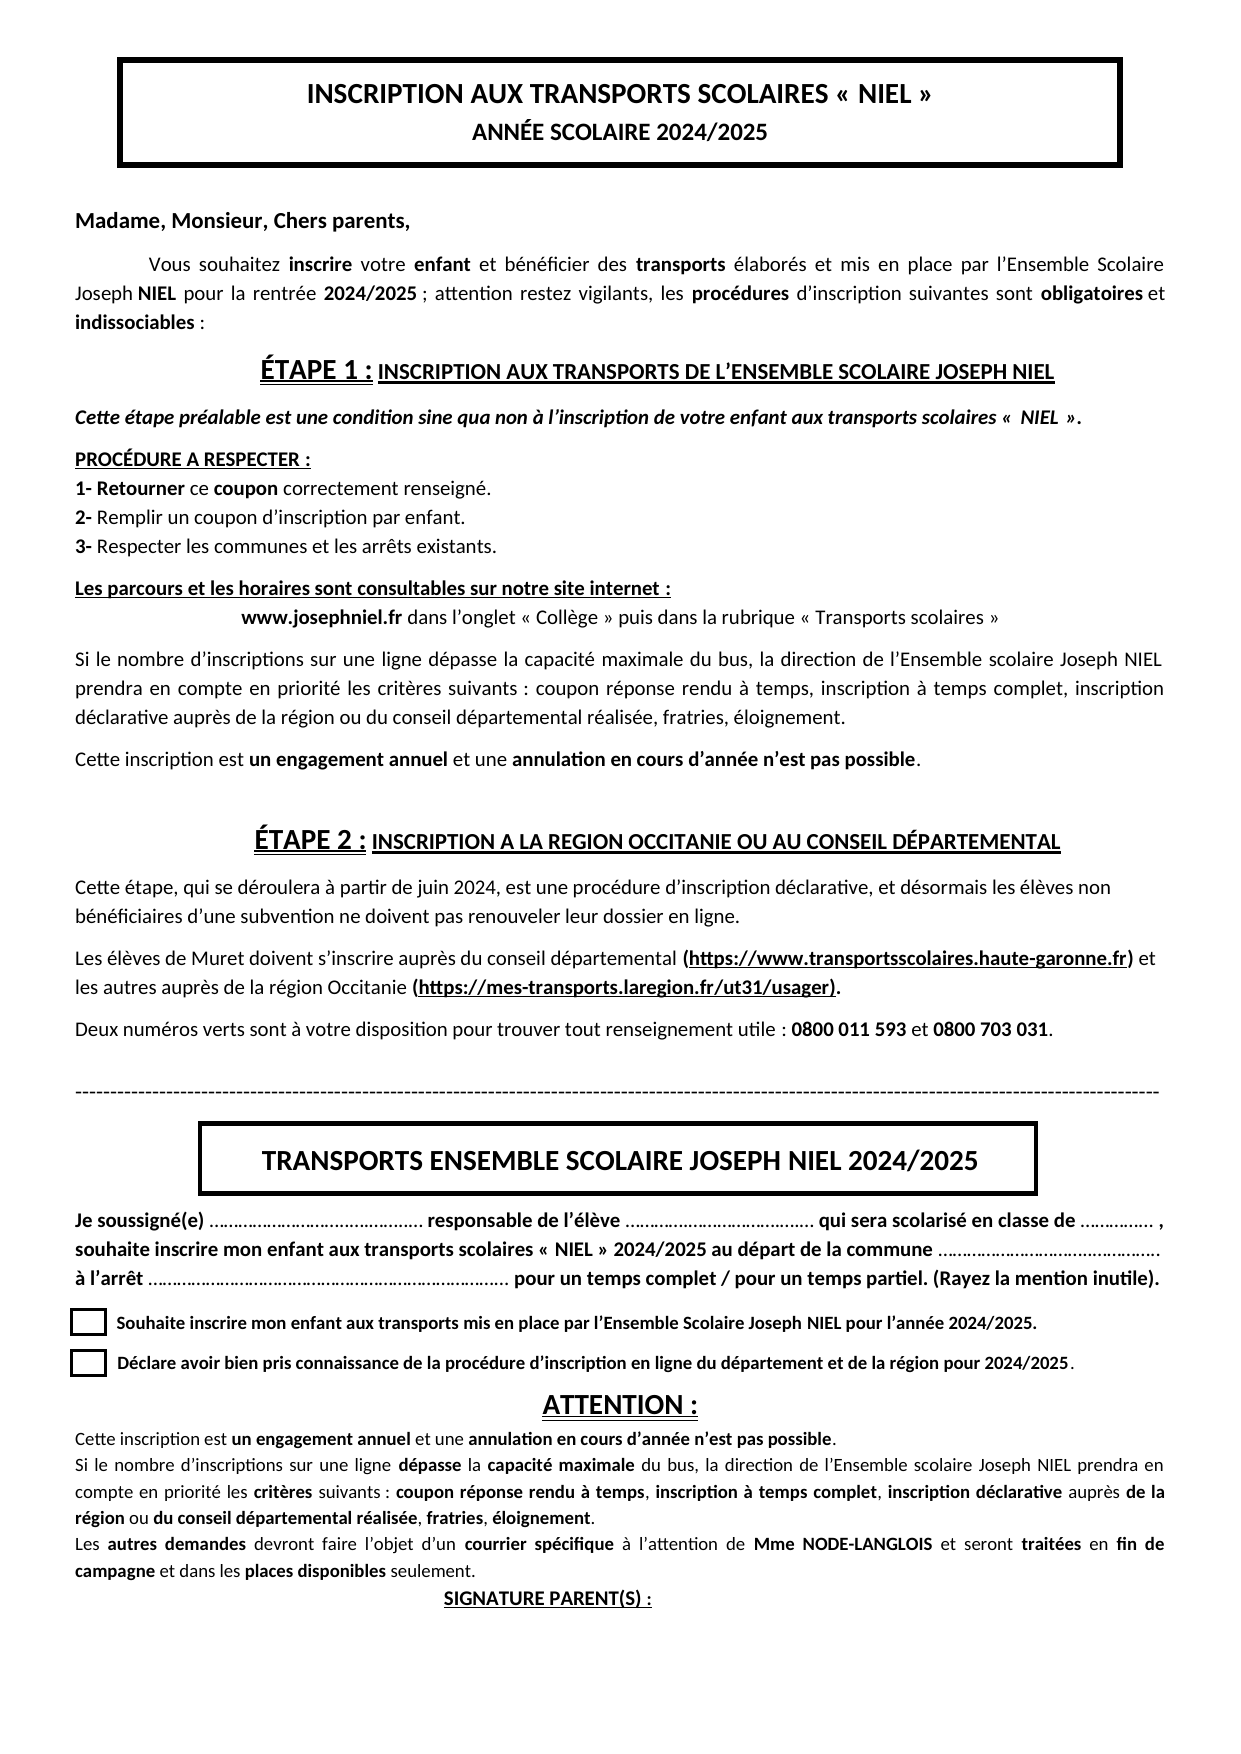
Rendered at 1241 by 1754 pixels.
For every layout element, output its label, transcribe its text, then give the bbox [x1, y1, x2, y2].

text Les élèves de Muret doivent s’inscrire auprès du conseil départemental (https://www.transportsscolaires.haute-garonne.fr) et les autres auprès de la région Occitanie (https://mes-transports.laregion.fr/ut31/usager). [75, 945, 1165, 1000]
text Je soussigné(e) ………………………..….……..… responsable de l’élève ………….……………….….… qui sera scolarisé en classe de …………... , souhaite inscrire mon enfant aux transports scolaires « NIEL » 2024/2025 au départ de la commune …………………………..………….. à l’arrêt ………………………………………………………………... pour un temps complet / pour un temps partiel. (Rayez la mention inutile). [75, 1207, 1165, 1291]
text Cette étape, qui se déroulera à partir de juin 2024, est une procédure d’inscription déclarative, et désormais les élèves non bénéficiaires d’une subvention ne doivent pas renouveler leur dossier en ligne. [75, 874, 1165, 929]
text Les autres demandes devront faire l’objet d’un courrier spécifique à l’attention de Mme NODE-LANGLOIS et seront traitées en fin de campagne et dans les places disponibles seulement. [75, 1532, 1165, 1582]
text [75, 1142, 198, 1177]
text [1038, 1142, 1165, 1177]
text 2- Remplir un coupon d’inscription par enfant. [75, 504, 1165, 529]
text Déclare avoir bien pris connaissance de la procédure d’inscription en ligne du département et de la région pour 2024/2025. [107, 1351, 1165, 1374]
text Les parcours et les horaires sont consultables sur notre site internet : [75, 575, 1165, 600]
text INSCRIPTION AUX TRANSPORTS SCOLAIRES « NIEL » [123, 75, 1117, 111]
text Cette étape préalable est une condition sine qua non à l’inscription de votre enfant aux transports scolaires « NIEL ». [75, 404, 1165, 429]
text SIGNATURE PARENT(S) : [75, 1585, 1165, 1611]
text ----------------------------------------------------------------------------------------------------------------------------------------------------------- [75, 1077, 1165, 1105]
text 3- Respecter les communes et les arrêts existants. [75, 533, 1165, 559]
text Vous souhaitez inscrire votre enfant et bénéficier des transports élaborés et mis en place par l’Ensemble Scolaire Joseph NIEL pour la rentrée 2024/2025 ; attention restez vigilants, les procédures d’inscription suivantes sont obligatoires et indissociables : [75, 251, 1165, 334]
text Si le nombre d’inscriptions sur une ligne dépasse la capacité maximale du bus, la direction de l’Ensemble scolaire Joseph NIEL prendra en compte en priorité les critères suivants : coupon réponse rendu à temps, inscription à temps complet, inscription déclarative auprès de la région ou du conseil départemental réalisée, fratries, éloignement. [75, 646, 1165, 729]
text ANNÉE SCOLAIRE 2024/2025 [123, 116, 1117, 146]
text www.josephniel.fr dans l’onglet « Collège » puis dans la rubrique « Transports scolaires » [75, 604, 1165, 629]
text Souhaite inscrire mon enfant aux transports mis en place par l’Ensemble Scolaire Joseph NIEL pour l’année 2024/2025. [75, 1307, 1165, 1335]
text Madame, Monsieur, Chers parents, [75, 206, 1165, 234]
list ÉTAPE 1 : INSCRIPTION AUX TRANSPORTS DE L’ENSEMBLE SCOLAIRE JOSEPH NIEL [150, 351, 1165, 386]
text TRANSPORTS ENSEMBLE SCOLAIRE JOSEPH NIEL 2024/2025 [202, 1142, 1034, 1177]
text PROCÉDURE A RESPECTER : [75, 446, 1165, 471]
text ATTENTION : [75, 1386, 1165, 1422]
text Cette inscription est un engagement annuel et une annulation en cours d’année n’est pas possible. [75, 1427, 1165, 1450]
text Cette inscription est un engagement annuel et une annulation en cours d’année n’est pas possible. [75, 746, 1165, 771]
text [1123, 116, 1165, 146]
text 1- Retourner ce coupon correctement renseigné. [75, 475, 1165, 500]
text [75, 75, 117, 111]
text Deux numéros verts sont à votre disposition pour trouver tout renseignement utile : 0800 011 593 et 0800 703 031. [75, 1016, 1165, 1041]
text Si le nombre d’inscriptions sur une ligne dépasse la capacité maximale du bus, la direction de l’Ensemble scolaire Joseph NIEL prendra en compte en priorité les critères suivants : coupon réponse rendu à temps, inscription à temps complet, inscription déclarative auprès de la région ou du conseil départemental réalisée, fratries, éloignement. [75, 1453, 1165, 1529]
list ÉTAPE 2 : INSCRIPTION A LA REGION OCCITANIE OU AU CONSEIL DÉPARTEMENTAL [150, 821, 1165, 856]
text [75, 116, 117, 146]
text [1123, 75, 1165, 111]
